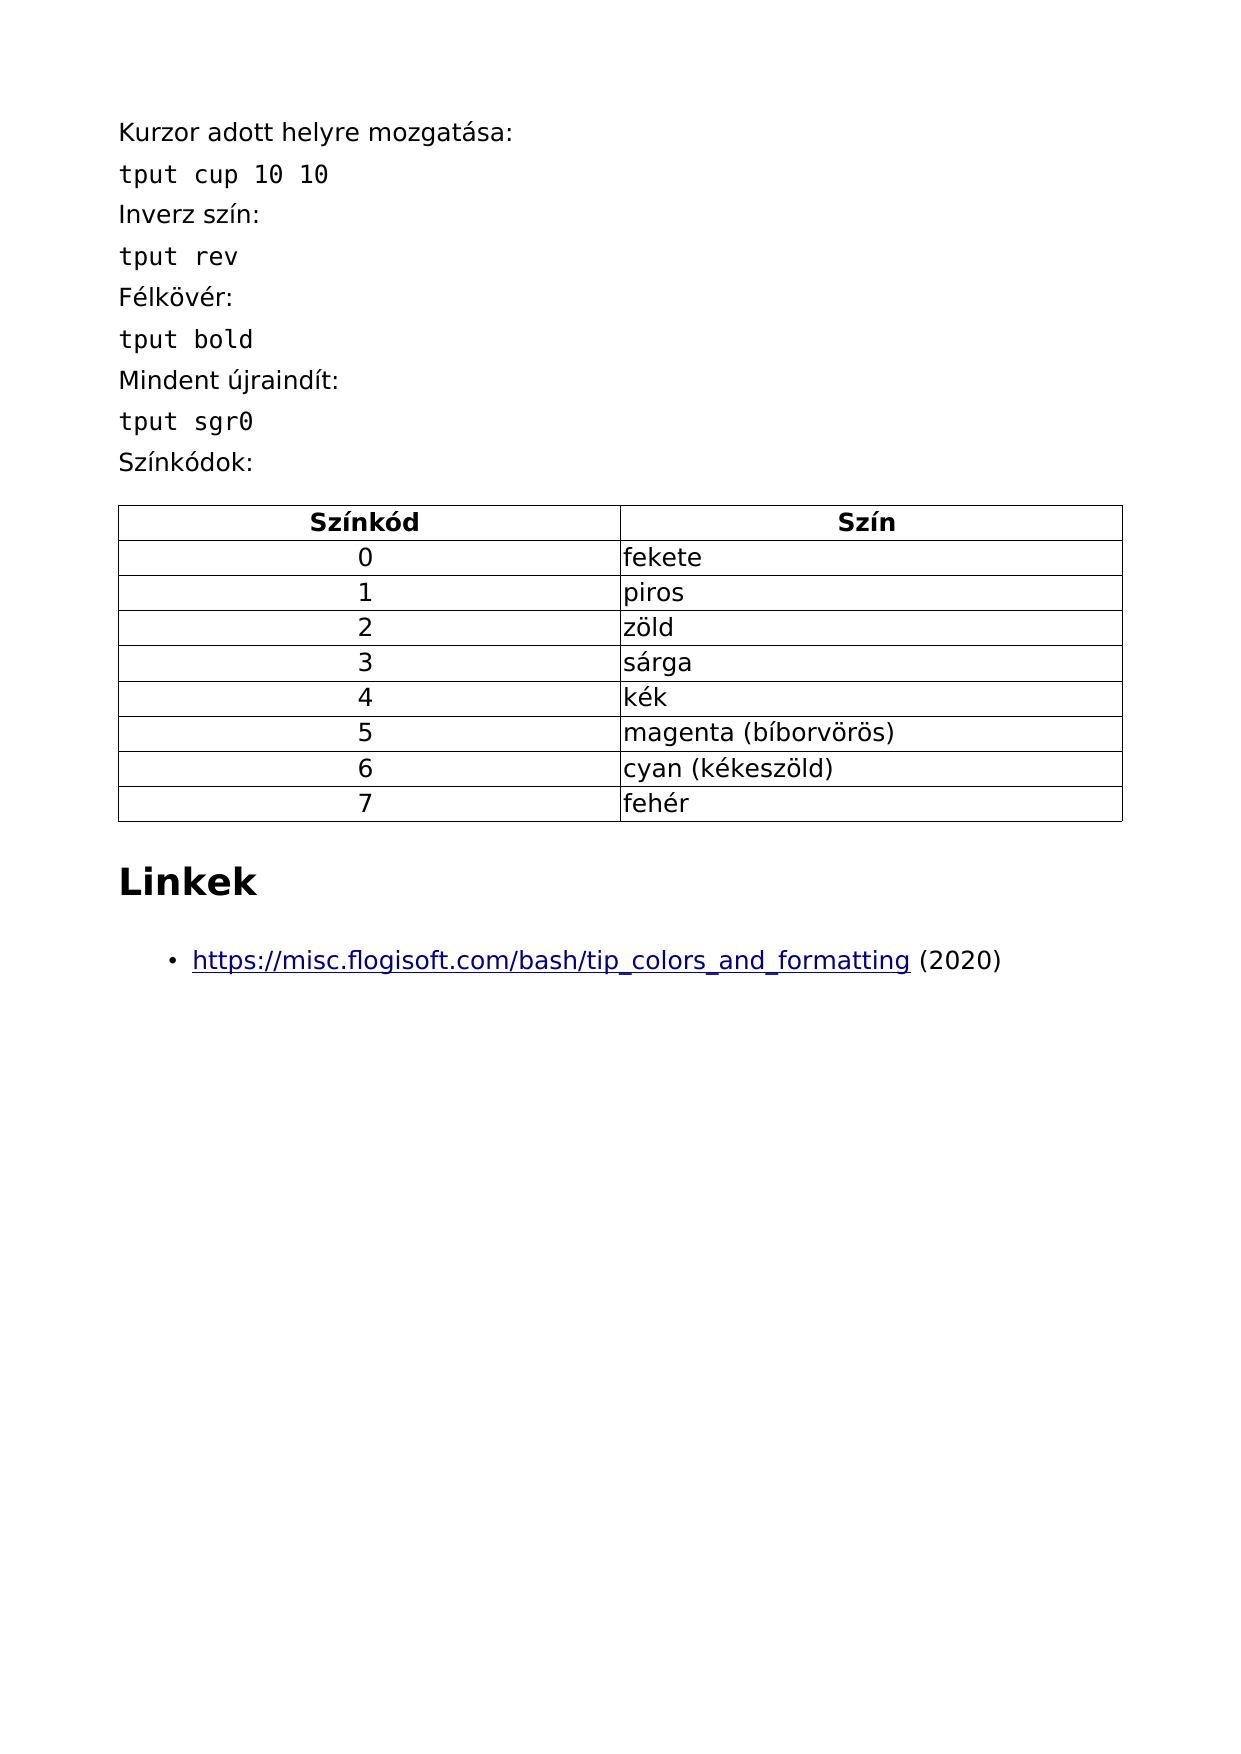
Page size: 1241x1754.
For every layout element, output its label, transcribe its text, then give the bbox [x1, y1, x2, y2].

table_cell cyan (kékeszöld) [621, 752, 1122, 786]
text tput bold [118, 325, 1122, 354]
table_cell 7 [119, 787, 620, 821]
text tput rev [118, 242, 1122, 272]
text Inverz szín: [118, 201, 1122, 230]
table_cell 0 [119, 541, 620, 575]
list https://misc.flogisoft.com/bash/tip_colors_and_formatting (2020) [177, 946, 1122, 976]
table_cell 3 [119, 646, 620, 681]
table_cell fehér [621, 787, 1122, 821]
text Mindent újraindít: [118, 366, 1122, 395]
table_cell 1 [119, 576, 620, 610]
table_cell zöld [621, 611, 1122, 645]
table_cell fekete [621, 541, 1122, 575]
text Kurzor adott helyre mozgatása: [118, 118, 1122, 147]
subtitle Linkek [118, 861, 1122, 904]
table_cell 4 [119, 682, 620, 716]
table_header Színkód [119, 506, 620, 540]
table_cell 5 [119, 717, 620, 751]
table_cell 2 [119, 611, 620, 645]
table_cell 6 [119, 752, 620, 786]
text Félkövér: [118, 283, 1122, 312]
table_cell sárga [621, 646, 1122, 681]
text Színkódok: [118, 448, 1122, 478]
table_header Szín [621, 506, 1122, 540]
table_cell magenta (bíborvörös) [621, 717, 1122, 751]
text tput sgr0 [118, 408, 1122, 437]
table_cell kék [621, 682, 1122, 716]
text tput cup 10 10 [118, 160, 1122, 189]
table_cell piros [621, 576, 1122, 610]
